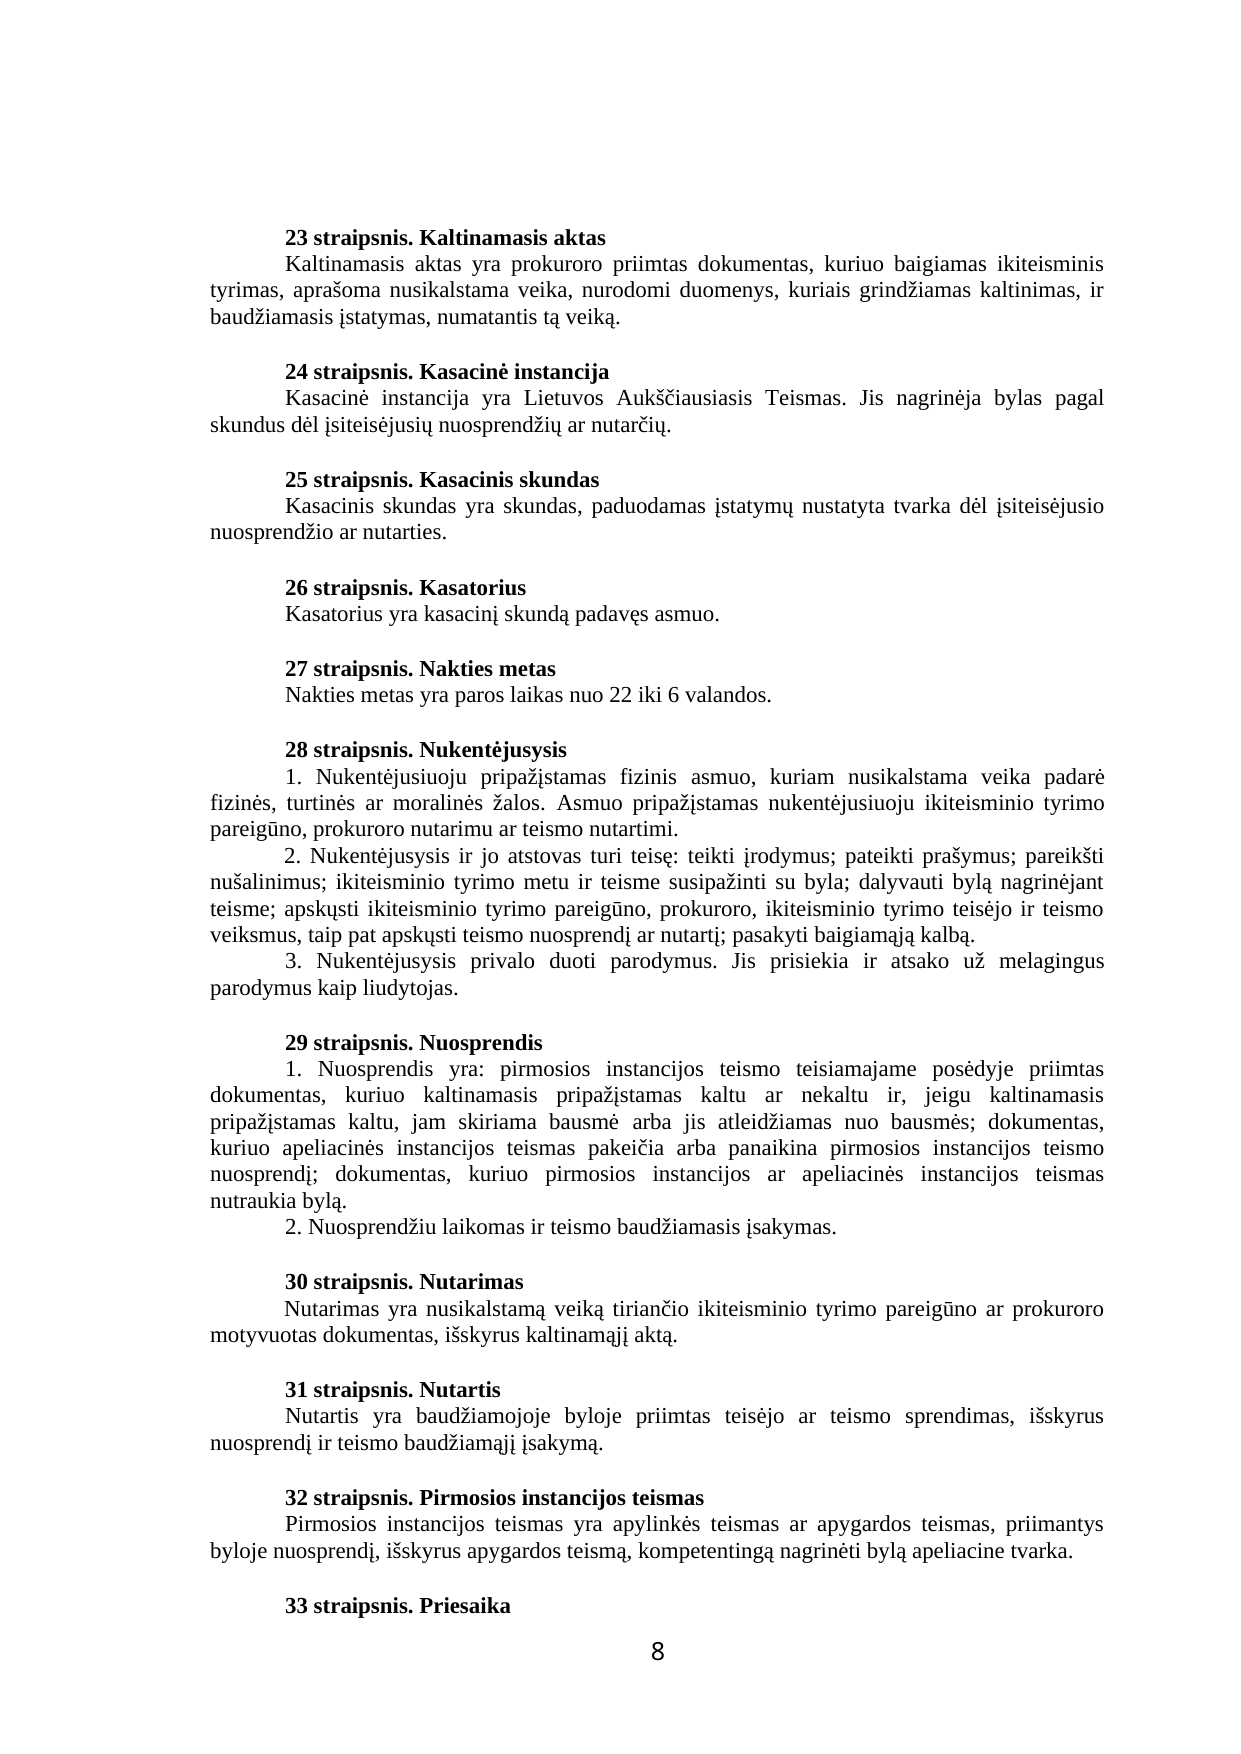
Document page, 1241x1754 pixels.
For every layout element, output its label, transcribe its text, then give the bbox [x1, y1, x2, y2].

text 31 straipsnis. Nutartis [210, 1376, 1106, 1402]
text 27 straipsnis. Nakties metas [210, 655, 1106, 681]
text 33 straipsnis. Priesaika [210, 1592, 1106, 1618]
text 32 straipsnis. Pirmosios instancijos teismas [210, 1484, 1106, 1510]
text 30 straipsnis. Nutarimas [210, 1268, 1106, 1295]
text Pirmosios instancijos teismas yra apylinkės teismas ar apygardos teismas, priimantys byloje nuosprendį, išskyrus apygardos teismą, kompetentingą nagrinėti bylą apeliacine tvarka. [210, 1510, 1106, 1563]
text Nutartis yra baudžiamojoje byloje priimtas teisėjo ar teismo sprendimas, išskyrus nuosprendį ir teismo baudžiamąjį įsakymą. [210, 1402, 1106, 1455]
text 1. Nuosprendis yra: pirmosios instancijos teismo teisiamajame posėdyje priimtas dokumentas, kuriuo kaltinamasis pripažįstamas kaltu ar nekaltu ir, jeigu kaltinamasis pripažįstamas kaltu, jam skiriama bausmė arba jis atleidžiamas nuo bausmės; dokumentas, kuriuo apeliacinės instancijos teismas pakeičia arba panaikina pirmosios instancijos teismo nuosprendį; dokumentas, kuriuo pirmosios instancijos ar apeliacinės instancijos teismas nutraukia bylą. [210, 1055, 1106, 1213]
text 29 straipsnis. Nuosprendis [210, 1029, 1106, 1055]
text 2. Nukentėjusysis ir jo atstovas turi teisę: teikti įrodymus; pateikti prašymus; pareikšti nušalinimus; ikiteisminio tyrimo metu ir teisme susipažinti su byla; dalyvauti bylą nagrinėjant teisme; apskųsti ikiteisminio tyrimo pareigūno, prokuroro, ikiteisminio tyrimo teisėjo ir teismo veiksmus, taip pat apskųsti teismo nuosprendį ar nutartį; pasakyti baigiamąją kalbą. [210, 842, 1106, 947]
text 2. Nuosprendžiu laikomas ir teismo baudžiamasis įsakymas. [210, 1213, 1106, 1239]
text Kaltinamasis aktas yra prokuroro priimtas dokumentas, kuriuo baigiamas ikiteisminis tyrimas, aprašoma nusikalstama veika, nurodomi duomenys, kuriais grindžiamas kaltinimas, ir baudžiamasis įstatymas, numatantis tą veiką. [210, 250, 1106, 329]
text Kasatorius yra kasacinį skundą padavęs asmuo. [210, 600, 1106, 626]
text 25 straipsnis. Kasacinis skundas [210, 466, 1106, 492]
text Kasacinis skundas yra skundas, paduodamas įstatymų nustatyta tvarka dėl įsiteisėjusio nuosprendžio ar nutarties. [210, 492, 1106, 545]
text Nutarimas yra nusikalstamą veiką tiriančio ikiteisminio tyrimo pareigūno ar prokuroro motyvuotas dokumentas, išskyrus kaltinamąjį aktą. [210, 1295, 1106, 1347]
text Nakties metas yra paros laikas nuo 22 iki 6 valandos. [210, 681, 1106, 708]
text 1. Nukentėjusiuoju pripažįstamas fizinis asmuo, kuriam nusikalstama veika padarė fizinės, turtinės ar moralinės žalos. Asmuo pripažįstamas nukentėjusiuoju ikiteisminio tyrimo pareigūno, prokuroro nutarimu ar teismo nutartimi. [210, 763, 1106, 842]
text 3. Nukentėjusysis privalo duoti parodymus. Jis prisiekia ir atsako už melagingus parodymus kaip liudytojas. [210, 947, 1106, 1000]
text Kasacinė instancija yra Lietuvos Aukščiausiasis Teismas. Jis nagrinėja bylas pagal skundus dėl įsiteisėjusių nuosprendžių ar nutarčių. [210, 384, 1106, 437]
text 26 straipsnis. Kasatorius [210, 573, 1106, 600]
text 28 straipsnis. Nukentėjusysis [210, 736, 1106, 763]
text 23 straipsnis. Kaltinamasis aktas [210, 224, 1106, 250]
text 24 straipsnis. Kasacinė instancija [210, 358, 1106, 384]
